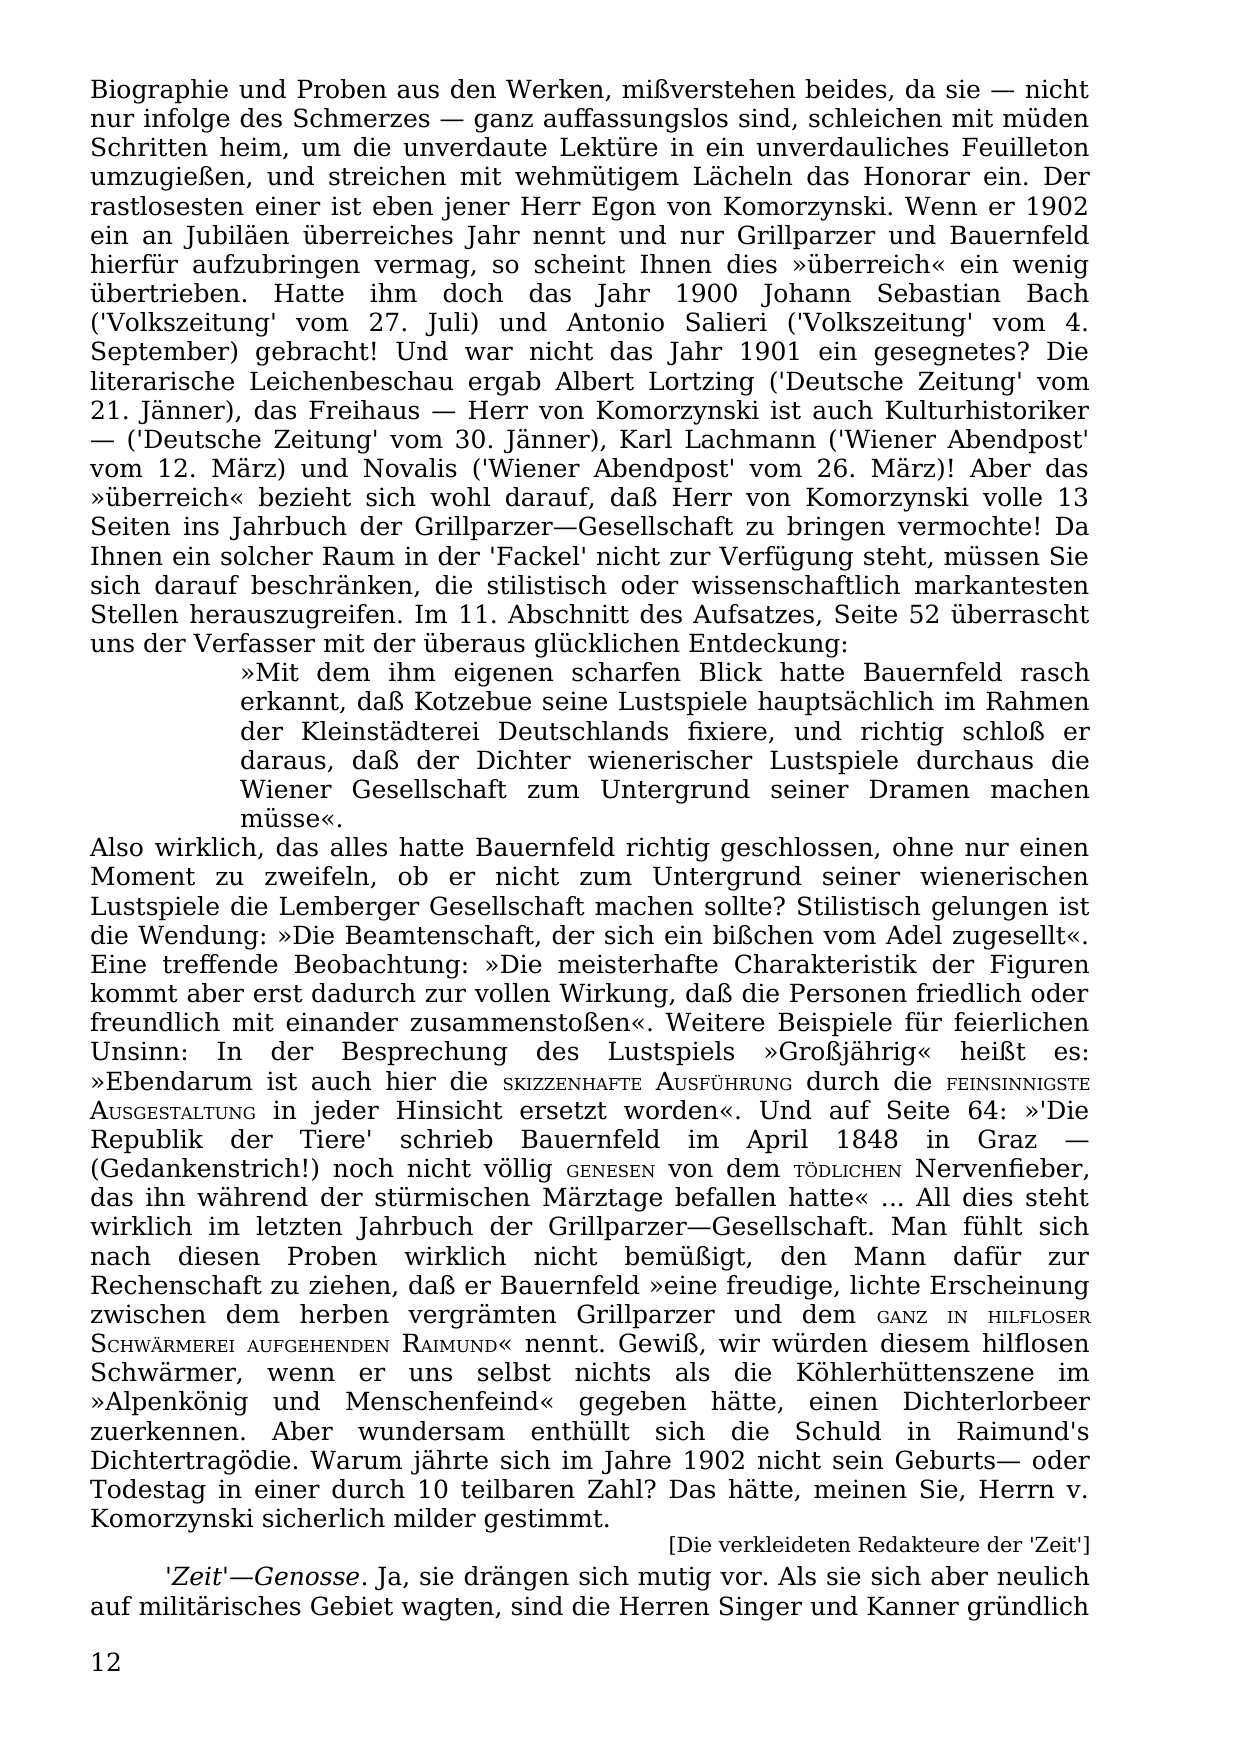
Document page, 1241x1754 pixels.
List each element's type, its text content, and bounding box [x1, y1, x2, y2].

text Also wirklich, das alles hatte Bauernfeld richtig geschlossen, ohne nur einen Moment zu zweifeln, ob er nicht zum Untergrund seiner wienerischen Lustspiele die Lemberger Gesellschaft machen sollte? Stilistisch gelungen ist die Wendung: »Die Beamtenschaft, der sich ein bißchen vom Adel zugesellt«. Eine treffende Beobachtung: »Die meisterhafte Charakteristik der Figuren kommt aber erst dadurch zur vollen Wirkung, daß die Personen friedlich oder freundlich mit einander zusammenstoßen«. Weitere Beispiele für feierlichen Unsinn: In der Besprechung des Lustspiels »Großjährig« heißt es: »Ebendarum ist auch hier die skizzenhafte Ausführung durch die feinsinnigste Ausgestaltung in jeder Hinsicht ersetzt worden«. Und auf Seite 64: »'Die Republik der Tiere' schrieb Bauernfeld im April 1848 in Graz — (Gedankenstrich!) noch nicht völlig genesen von dem tödlichen Nervenfieber, das ihn während der stürmischen Märztage befallen hatte« ... All dies steht wirklich im letzten Jahrbuch der Grillparzer—Gesellschaft. Man fühlt sich nach diesen Proben wirklich nicht bemüßigt, den Mann dafür zur Rechenschaft zu ziehen, daß er Bauernfeld »eine freudige, lichte Erscheinung zwischen dem herben vergrämten Grillparzer und dem ganz in hilfloser Schwärmerei aufgehenden Raimund« nennt. Gewiß, wir würden diesem hilflosen Schwärmer, wenn er uns selbst nichts als die Köhlerhüttenszene im »Alpenkönig und Menschenfeind« gegeben hätte, einen Dichterlorbeer zuerkennen. Aber wundersam enthüllt sich die Schuld in Raimund's Dichtertragödie. Warum jährte sich im Jahre 1902 nicht sein Geburts— oder Todestag in einer durch 10 teilbaren Zahl? Das hätte, meinen Sie, Herrn v. Komorzynski sicherlich milder gestimmt. [90, 833, 1091, 1533]
text 'Zeit'—Genosse. Ja, sie drängen sich mutig vor. Als sie sich aber neulich auf militärisches Gebiet wagten, sind die Herren Singer und Kanner gründlich [90, 1558, 1091, 1621]
text Biographie und Proben aus den Werken, mißverstehen beides, da sie — nicht nur infolge des Schmerzes — ganz auffassungslos sind, schleichen mit müden Schritten heim, um die unverdaute Lektüre in ein unverdauliches Feuilleton umzugießen, und streichen mit wehmütigem Lächeln das Honorar ein. Der rastlosesten einer ist eben jener Herr Egon von Komorzynski. Wenn er 1902 ein an Jubiläen überreiches Jahr nennt und nur Grillparzer und Bauernfeld hierfür aufzubringen vermag, so scheint Ihnen dies »überreich« ein wenig übertrieben. Hatte ihm doch das Jahr 1900 Johann Sebastian Bach ('Volkszeitung' vom 27. Juli) und Antonio Salieri ('Volkszeitung' vom 4. September) gebracht! Und war nicht das Jahr 1901 ein gesegnetes? Die literarische Leichenbeschau ergab Albert Lortzing ('Deutsche Zeitung' vom 21. Jänner), das Freihaus — Herr von Komorzynski ist auch Kulturhistoriker — ('Deutsche Zeitung' vom 30. Jänner), Karl Lachmann ('Wiener Abendpost' vom 12. März) und Novalis ('Wiener Abendpost' vom 26. März)! Aber das »überreich« bezieht sich wohl darauf, daß Herr von Komorzynski volle 13 Seiten ins Jahrbuch der Grillparzer—Gesellschaft zu bringen vermochte! Da Ihnen ein solcher Raum in der 'Fackel' nicht zur Verfügung steht, müssen Sie sich darauf beschränken, die stilistisch oder wissenschaftlich markantesten Stellen herauszugreifen. Im 11. Abschnitt des Aufsatzes, Seite 52 überrascht uns der Verfasser mit der überaus glücklichen Entdeckung: [90, 75, 1091, 658]
text »Mit dem ihm eigenen scharfen Blick hatte Bauernfeld rasch erkannt, daß Kotzebue seine Lustspiele hauptsächlich im Rahmen der Kleinstädterei Deutschlands fixiere, und richtig schloß er daraus, daß der Dichter wienerischer Lustspiele durchaus die Wiener Gesellschaft zum Untergrund seiner Dramen machen müsse«. [240, 658, 1091, 833]
text [Die verkleideten Redakteure der 'Zeit'] [90, 1533, 1091, 1558]
